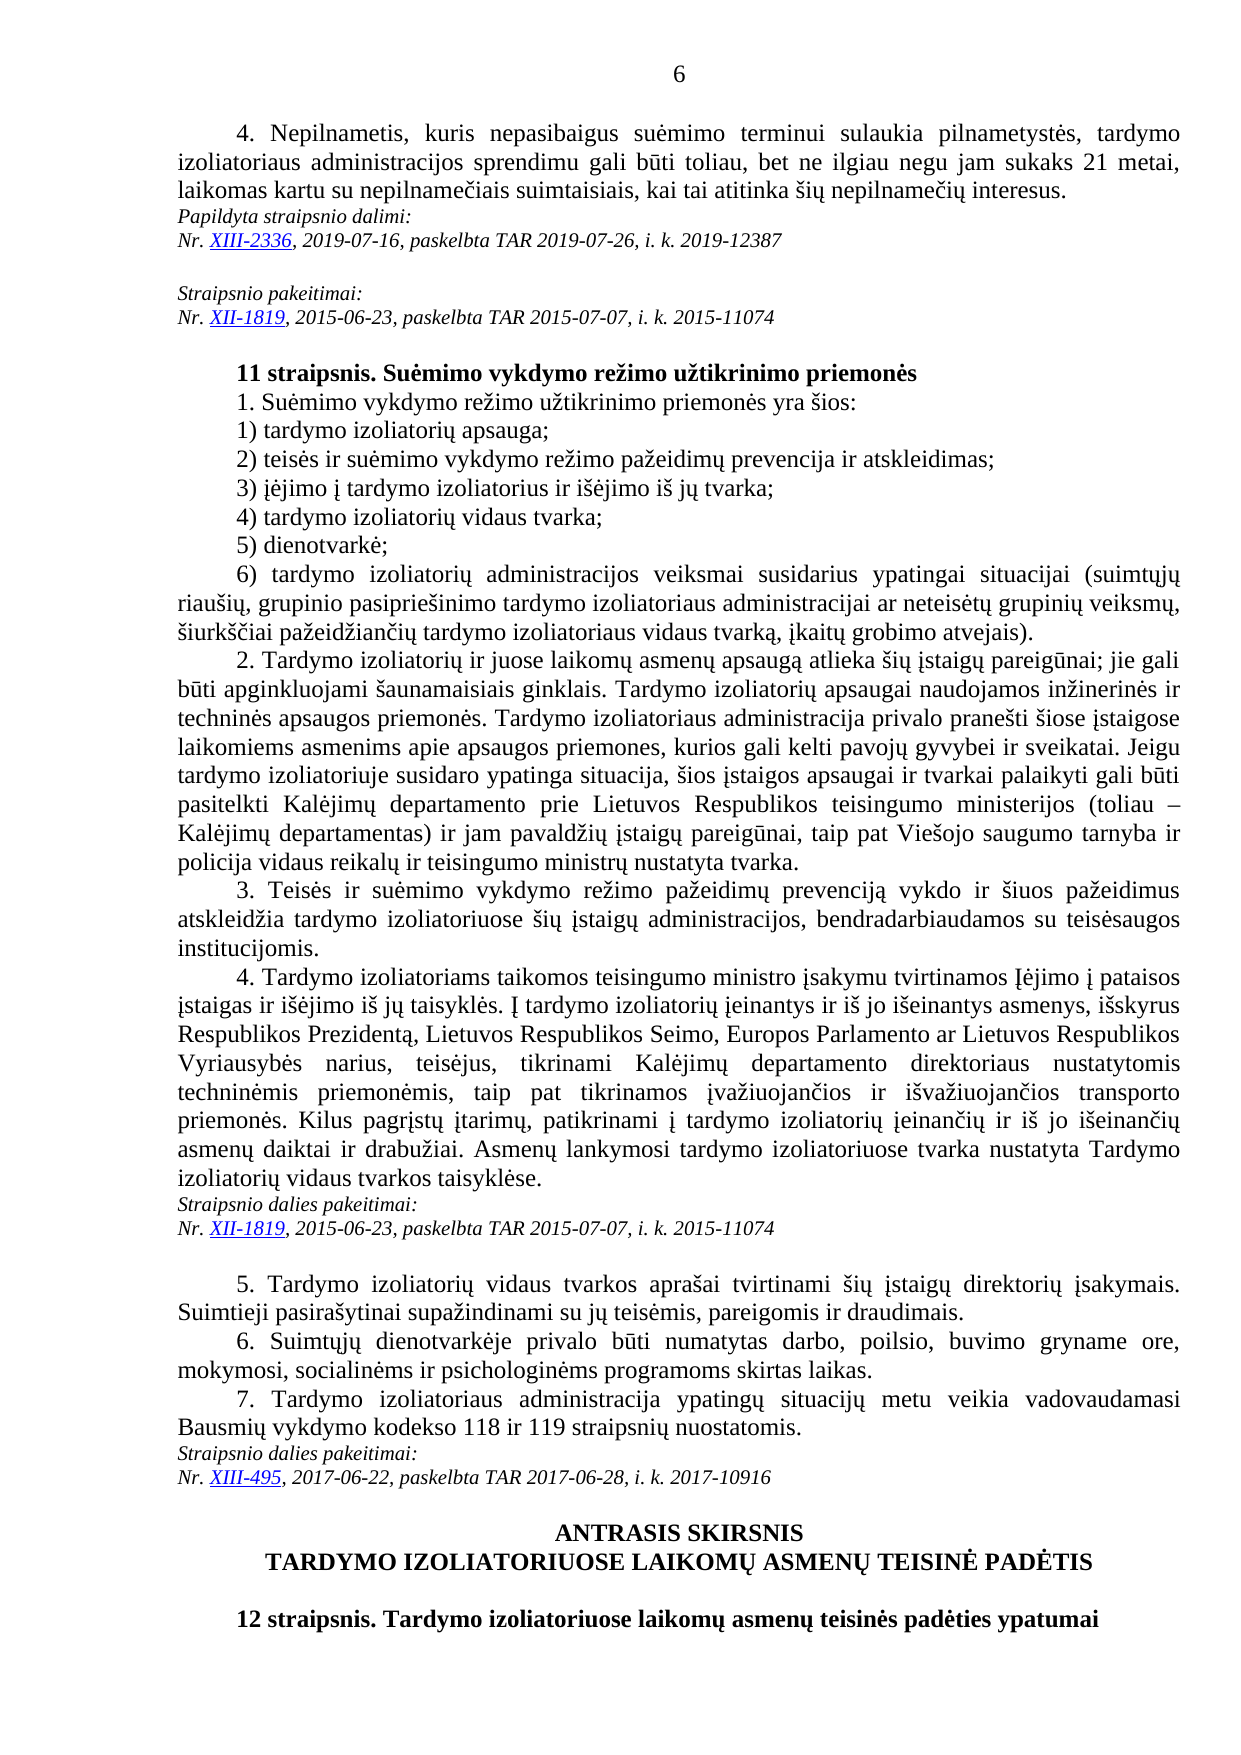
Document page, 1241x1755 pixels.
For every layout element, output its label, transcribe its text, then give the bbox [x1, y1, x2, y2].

text Nr. XIII-2336, 2019-07-16, paskelbta TAR 2019-07-26, i. k. 2019-12387 [177, 228, 1181, 252]
text TARDYMO IZOLIATORIUOSE LAIKOMŲ ASMENŲ TEISINĖ PADĖTIS [177, 1547, 1181, 1576]
text Papildyta straipsnio dalimi: [177, 204, 1181, 228]
text Straipsnio dalies pakeitimai: [177, 1192, 1181, 1216]
text 12 straipsnis. Tardymo izoliatoriuose laikomų asmenų teisinės padėties ypatumai [236, 1604, 1181, 1633]
text 1. Suėmimo vykdymo režimo užtikrinimo priemonės yra šios: [177, 387, 1181, 416]
text Nr. XII-1819, 2015-06-23, paskelbta TAR 2015-07-07, i. k. 2015-11074 [177, 1216, 1181, 1240]
text ANTRASIS SKIRSNIS [177, 1518, 1181, 1547]
text 4) tardymo izoliatorių vidaus tvarka; [177, 502, 1181, 531]
text 6) tardymo izoliatorių administracijos veiksmai susidarius ypatingai situacijai (suimtųjų riaušių, grupinio pasipriešinimo tardymo izoliatoriaus administracijai ar neteisėtų grupinių veiksmų, šiurkščiai pažeidžiančių tardymo izoliatoriaus vidaus tvarką, įkaitų grobimo atvejais). [177, 559, 1181, 646]
text 1) tardymo izoliatorių apsauga; [177, 416, 1181, 444]
text Nr. XIII-495, 2017-06-22, paskelbta TAR 2017-06-28, i. k. 2017-10916 [177, 1465, 1181, 1489]
text 5) dienotvarkė; [177, 531, 1181, 559]
text Nr. XII-1819, 2015-06-23, paskelbta TAR 2015-07-07, i. k. 2015-11074 [177, 305, 1181, 329]
text 2) teisės ir suėmimo vykdymo režimo pažeidimų prevencija ir atskleidimas; [177, 444, 1181, 473]
text 5. Tardymo izoliatorių vidaus tvarkos aprašai tvirtinami šių įstaigų direktorių įsakymais. Suimtieji pasirašytinai supažindinami su jų teisėmis, pareigomis ir draudimais. [177, 1269, 1181, 1326]
text 11 straipsnis. Suėmimo vykdymo režimo užtikrinimo priemonės [177, 358, 1181, 387]
text 4. Nepilnametis, kuris nepasibaigus suėmimo terminui sulaukia pilnametystės, tardymo izoliatoriaus administracijos sprendimu gali būti toliau, bet ne ilgiau negu jam sukaks 21 metai, laikomas kartu su nepilnamečiais suimtaisiais, kai tai atitinka šių nepilnamečių interesus. [177, 118, 1181, 204]
text 7. Tardymo izoliatoriaus administracija ypatingų situacijų metu veikia vadovaudamasi Bausmių vykdymo kodekso 118 ir 119 straipsnių nuostatomis. [177, 1384, 1181, 1441]
text 3. Teisės ir suėmimo vykdymo režimo pažeidimų prevenciją vykdo ir šiuos pažeidimus atskleidžia tardymo izoliatoriuose šių įstaigų administracijos, bendradarbiaudamos su teisėsaugos institucijomis. [177, 876, 1181, 962]
text 2. Tardymo izoliatorių ir juose laikomų asmenų apsaugą atlieka šių įstaigų pareigūnai; jie gali būti apginkluojami šaunamaisiais ginklais. Tardymo izoliatorių apsaugai naudojamos inžinerinės ir techninės apsaugos priemonės. Tardymo izoliatoriaus administracija privalo pranešti šiose įstaigose laikomiems asmenims apie apsaugos priemones, kurios gali kelti pavojų gyvybei ir sveikatai. Jeigu tardymo izoliatoriuje susidaro ypatinga situacija, šios įstaigos apsaugai ir tvarkai palaikyti gali būti pasitelkti Kalėjimų departamento prie Lietuvos Respublikos teisingumo ministerijos (toliau – Kalėjimų departamentas) ir jam pavaldžių įstaigų pareigūnai, taip pat Viešojo saugumo tarnyba ir policija vidaus reikalų ir teisingumo ministrų nustatyta tvarka. [177, 646, 1181, 876]
text 6. Suimtųjų dienotvarkėje privalo būti numatytas darbo, poilsio, buvimo gryname ore, mokymosi, socialinėms ir psichologinėms programoms skirtas laikas. [177, 1326, 1181, 1384]
text 3) įėjimo į tardymo izoliatorius ir išėjimo iš jų tvarka; [177, 473, 1181, 502]
text 4. Tardymo izoliatoriams taikomos teisingumo ministro įsakymu tvirtinamos Įėjimo į pataisos įstaigas ir išėjimo iš jų taisyklės. Į tardymo izoliatorių įeinantys ir iš jo išeinantys asmenys, išskyrus Respublikos Prezidentą, Lietuvos Respublikos Seimo, Europos Parlamento ar Lietuvos Respublikos Vyriausybės narius, teisėjus, tikrinami Kalėjimų departamento direktoriaus nustatytomis techninėmis priemonėmis, taip pat tikrinamos įvažiuojančios ir išvažiuojančios transporto priemonės. Kilus pagrįstų įtarimų, patikrinami į tardymo izoliatorių įeinančių ir iš jo išeinančių asmenų daiktai ir drabužiai. Asmenų lankymosi tardymo izoliatoriuose tvarka nustatyta Tardymo izoliatorių vidaus tvarkos taisyklėse. [177, 962, 1181, 1192]
text Straipsnio dalies pakeitimai: [177, 1441, 1181, 1465]
text Straipsnio pakeitimai: [177, 281, 1181, 305]
